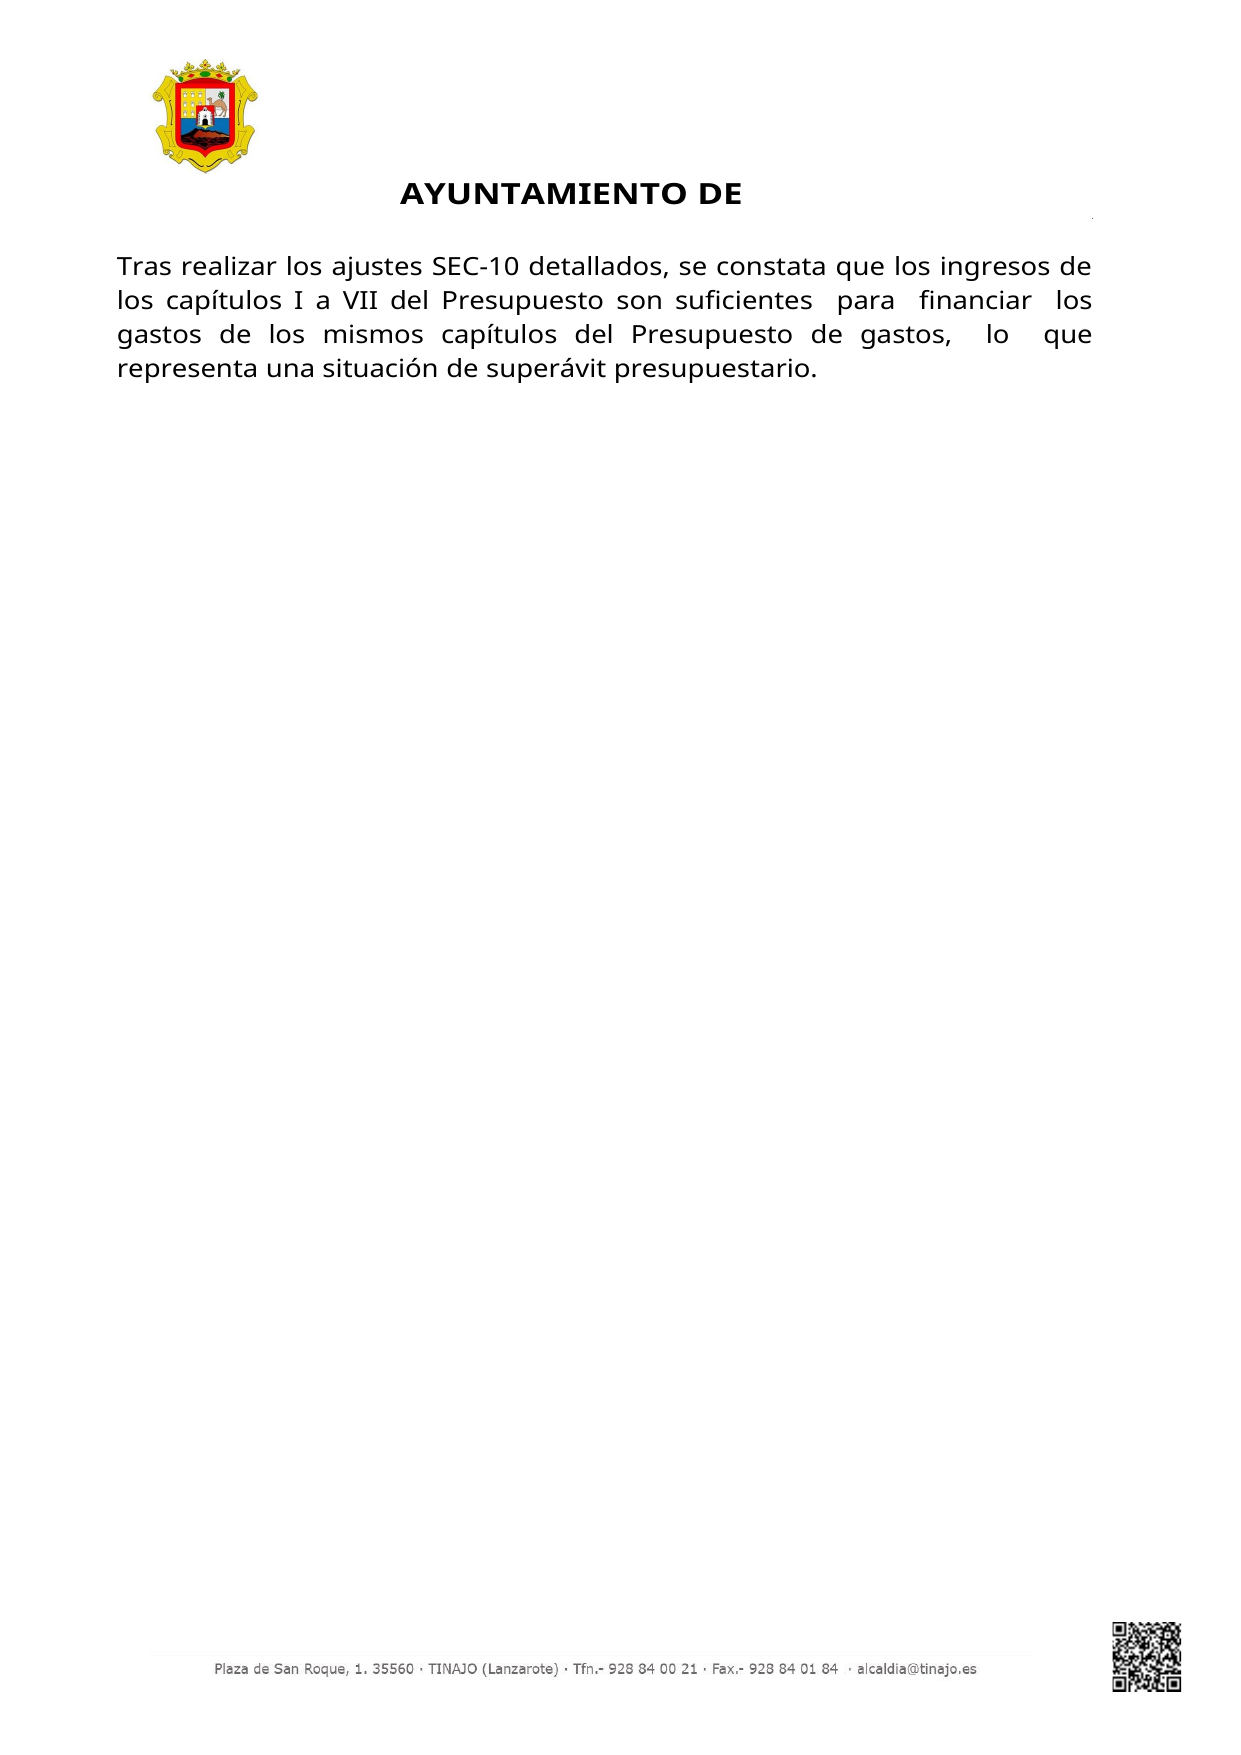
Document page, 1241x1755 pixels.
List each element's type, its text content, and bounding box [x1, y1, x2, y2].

text Tras realizar los ajustes SEC-10 detallados, se constata que los ingresos de los capítulos I a VII del Presupuesto son suficientes para financiar los gastos de los mismos capítulos del Presupuesto de gastos, lo que representa una situación de superávit presupuestario. [117, 248, 1093, 384]
